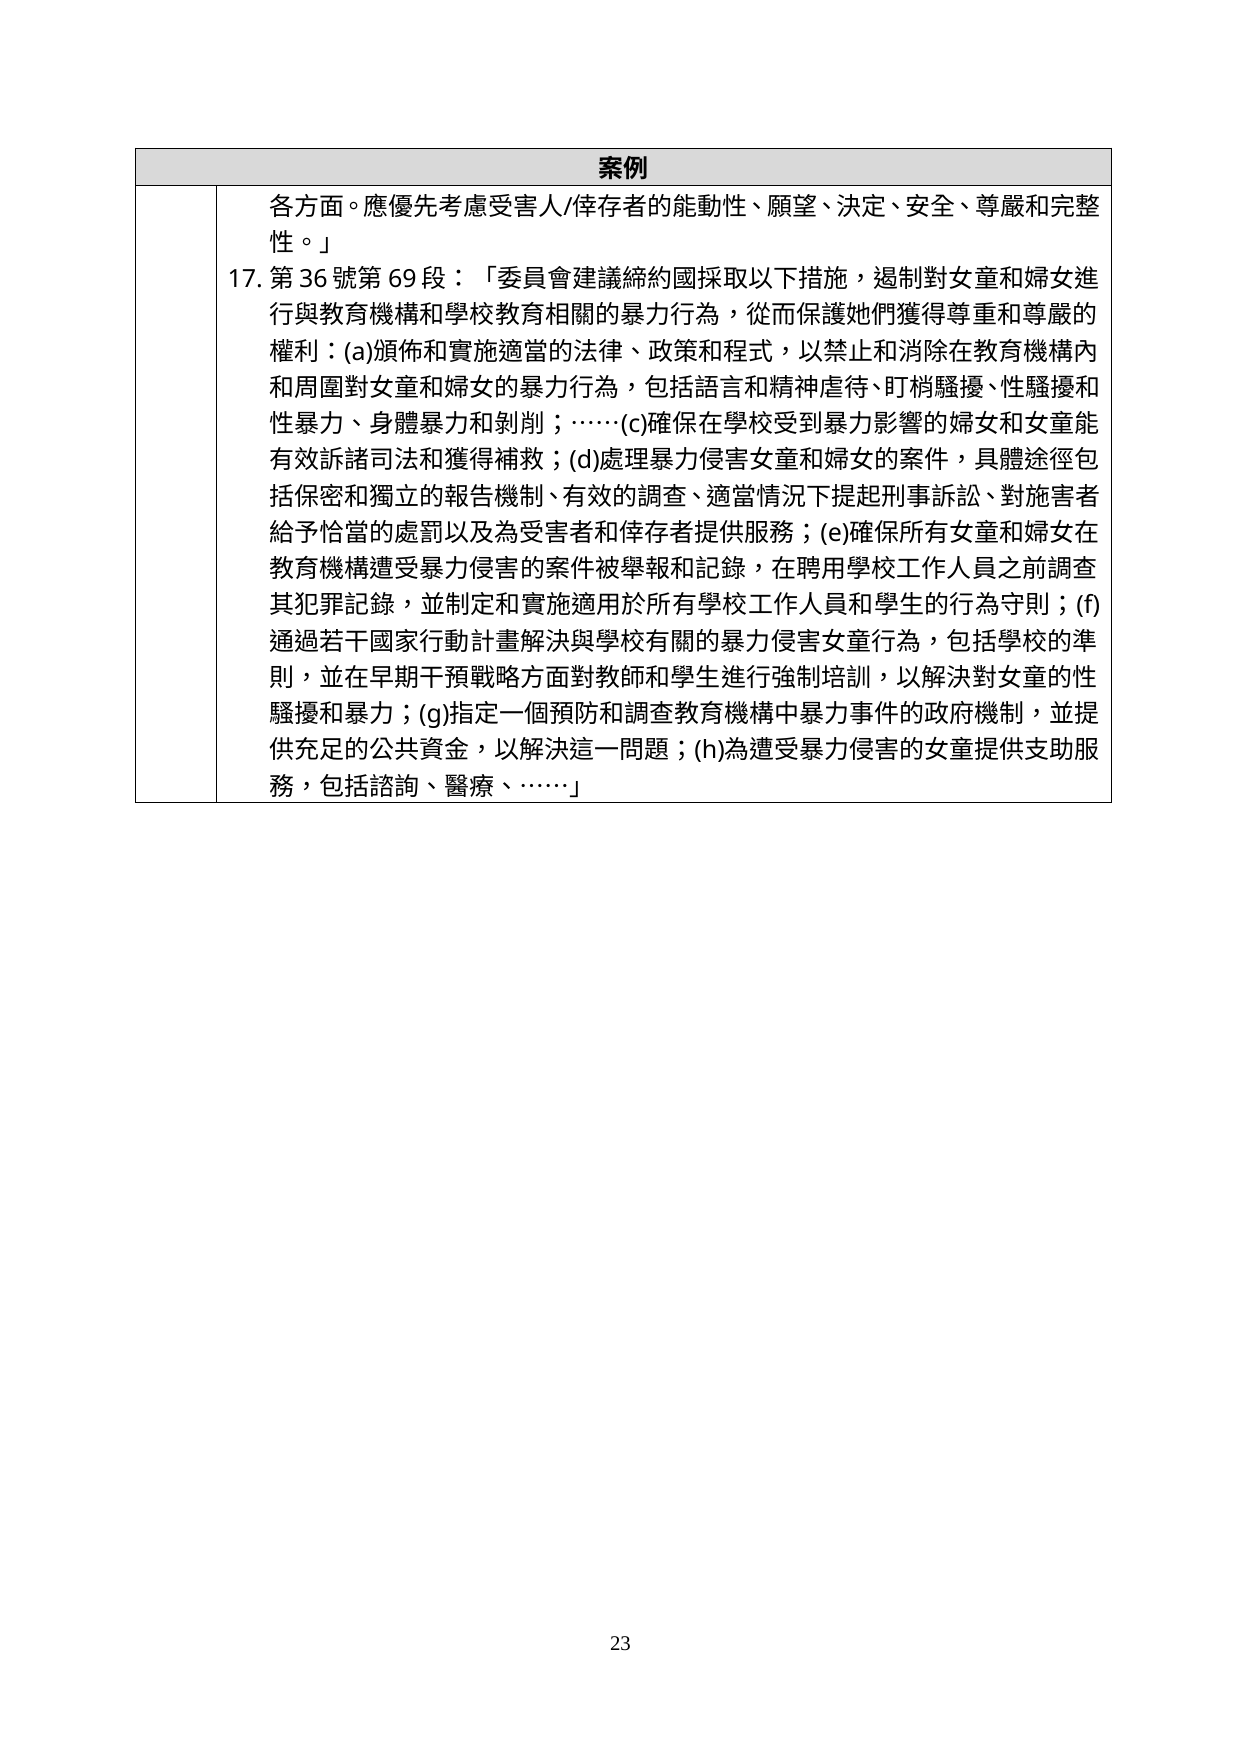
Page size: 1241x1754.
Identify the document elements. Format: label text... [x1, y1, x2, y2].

table_header 案例 [136, 149, 1111, 185]
table_cell [136, 186, 216, 802]
table_cell CEDAW條文： 第2條：「締約各國譴責對婦女一切形式的歧視，協議立即用一切適當辦法，推行消除對婦女歧視的政策。為此目的，承擔：……（b）採取適當立法和其他措施，包括在適當情況下實行制裁，以禁止對婦女的一切歧視；（c）為婦女確立與男子平等權利的法律保護，通過各國的主管法庭及其他公共機構，保證切實保護婦女不受任何歧視；（d）不採取任何歧視婦女的行為或做法，並保證政府當局和公共機構的行動都不違背這項義務；（e）採取一切適當措施，消除任何個人、組織或企業對婦女的歧視；（f）採取一切適當措施，包括制定法律，以修改或廢除構成對婦女歧視的現行法律、規章、習俗和慣例；……」 一般性建議： 第19號第6段：「《公約》第1條界定對婦女的歧視。歧視的定義包括基於性別的暴力，即針對其為女性而施加暴力或不成比例地影響女性。包括身體、心理或性的傷害、痛苦、施加威脅、壓制和剝奪其他行動自由。基於性別的暴力可能違犯《公約》的具體條款，不論這些條款是否明文提到暴力。」 第19號第7段：「基於性別的暴力，損害或阻礙婦女享有基於一般國際法或具體的人權公約所載列的人權和基本自由，符合《公約》第1條所指的歧視。該等權利和自由包含：(a)生命權；(b)不受酷刑、不人道或有辱人格的待遇或懲罰的權利；……(d)自由和人身安全權利；(e)基於法律受平等保護權；……」 第19號第18段：「性騷擾包括不受歡迎、具有性動機的行為，如身體接觸和求愛動作、猥褻的言詞，出示淫穢書畫和提出性要求等，無論其為言詞或是行為。這類行為可以是侮辱人的，且構成健康和安全的問題。婦女有合理理由相信如果她加以拒絕，在工作包括徵聘或升級方面對她不利，或造成不友善的工作環境；則這類行為就是歧視性的。」 第19號第24段：「……消除對婦女歧視委員會建議：……(b)締約國應確保關於家庭暴力與虐待、性侵害、性攻擊及其他基於性別暴力的法律，均能充分保護所有婦女並且尊重其人格完整和尊嚴。應向受害者提供適當保護和支援服務。向司法和執法人員及其他公務員提供性別敏感度的培訓，對於有效執行《公約》是根本必要的；……(i)應提供有效的申訴程序和補救辦法，包括賠償損失；……(k)締約國應為家庭暴力、性侵害、性攻擊及其他基於性別的暴力的受害者建立服務或給予支助，包括收容所、特別受過訓練的保健工作者、康復和諮詢；……(t)締約國應採取一切必要的法律及其他措施，有效保護婦女不受基於性別的暴力，其他則包括：i.有效的法律措施，包括刑事處罰、民事補救和賠償措施，以保護婦女不受各種暴力，包括家庭暴力和虐待、工作單位的性攻擊和性騷擾；……iii.保護措施，包括為身為暴力受害者或易遭受暴力的婦女提供收容所、諮詢、康復和支助服務；……」 第26號第20段：「女性移工更容易遭受性虐待、性騷擾和肢體暴力，特別是以女性為主的部門。家庭幫傭特別容易受到雇主的人身攻擊和性攻擊、剝奪進食和睡眠以及虐待，農場工作或工業部門等其他工作環境，對女性移工的性騷擾是常見的問題。……」 第28號第19段：「關於對婦女的暴力行為，第19號一般性建議指出，以性和性別為由對婦女的歧視，包括：基於性別的暴力、因婦女的性別而對之施加的暴力，或不成比例地影響婦女的暴力。……在防止、調查、起訴和懲處基於性別的暴力行為，締約國有恪盡職責的義務。」 第33號第15段：「關於可訴性，委員會建議締約國：(a)確保法律承認並納入權利和相關法律保護，提高司法系統對性別平等問題的敏感度；……(i)確保婦女人權維護者能夠獲得司法救助，並得到保護以免遭受騷擾、威脅、報復和暴力。」 第33號第16段：「關於司法系統的可得性，委員會建議締約國：……(b)在暴力侵害婦女的案件中，確保婦女能夠獲得經濟援助，使用危機中心、收容所、熱線，以及獲得醫療、心理社會和輔導服務；……」 第33號第17段：「關於司法系統的可及性，委員會建議締約國：……(f)建立司法救助中心，如包括各種法律和社會服務的“一站式服務中心”，以減少婦女為獲得司法救助而必須採取的步驟。這類中心可以在暴力侵害婦女行為、家庭問題、醫療衛生、社會保障、就業、財產和移民等領域為婦女提供法律諮詢和援助、提起法律程式和協調支助服務。所有婦女，包括貧困婦女和/或農村和偏遠地區婦女必須能夠利用這些中心；……」 第33號第51段：「委員會建議締約國：……(g)採用保密和性別敏感的方式，以避免在任何法律程式中，包括在問訊、取證和其他相關調查程式中使婦女蒙羞，包括二次傷害暴力受害人；(h)審查證據規則及其實施，特別是在暴力侵害婦女案件中實施規則的情況，並採取措施，適當考慮到在刑事訴訟中受害人和被告人的公平審判權，確保舉證要求不致造成諸多限制、缺乏靈活性或受到性別陳規定型觀念影響；……(k)為員警和醫務人員制定收集和保全暴力侵害婦女案件的法醫證據的程式，並培訓足夠的員警和法務、法醫人員進行周密的刑事調查；……」 第33號第58段：「委員會建議締約國：(a)告知婦女其使用調解、和解、仲裁和合作解決爭端辦法的權利；(b)保證替代性爭端解決程式不限制婦女在任何法律領域尋求司法或其他補救措施，並且不會導致進一步侵犯其權利；(c)確保在任何情況下不得將暴力侵害婦女案件，包括家庭暴力案件，移送任何替代性爭端解決程式處理。」 第35號第29段：「委員會建議締約國實施下列立法措施：(a)確保將構成對婦女身體、性或心理完整權侵犯的所有領域的一切形式基於性別的暴力侵害婦女行為定為刑事罪，並從速引入或加強與罪行嚴重程度相當的法律制裁以及民事補救措施；(b)確保所有法律制度，包括多元法律制度保護遭受基於性別的暴力侵害的婦女受害人/倖存者，並確保她們可根據第33號一般性建議規定的指導獲得司法救助和有效補救；……」 第35號第30段：「委員會建議締約國實施下列預防措施：……(b)(二)制定提高認識的方案，提高對基於性別的暴力侵害婦女行為不可接受且有害無利觀點的認識，提供禁止性暴力侵害的可用法律管道，並鼓勵旁觀者報告此類暴力並加以干預；化解遭受此類暴力行為的受害人/倖存者所蒙受的恥辱；以及瓦解普遍持有的歸咎受害人的信條，即女性應為其自身安全以及所遭受的暴力承擔責任。這些方案應針對社會各階層的婦女和男子；包括地方一級在內的參與預防和防範的教育、保健、社會服務和執法人員以及其他專業人員和機構；傳統和宗教領袖；以及犯下任何形式的基於性別的暴力的施害者，以避免累犯；……(d)(一)鼓勵制定或加強線上或社交媒體組織等媒體組織的自律機制，旨在消除與婦女和男子或特定婦女群體有關的性別陳規定型觀念，解決利用它們的服務和平臺實施的基於性別的暴力侵犯婦女的行為；……(f)鼓勵通過利用獎勵和企業責任示範及其他機制讓企業和跨國公司等私人部門參與進來，努力消除一切形式的基於性別的暴力侵害婦女行為，並加強其為此種暴力行為的行動範圍承擔的責任，這有必要使用涉及在工作場所發生的或影響工作婦女的一切形式的基於性別的暴力侵害婦女的議定書和程式，包括有效、可獲取的內部申訴程式，對它們的使用不應排除訴諸執法當局，且應涉及受害人/倖存者在工作場所的應享權利。」 第35號第31段：「委員會建議締約國實施下列保護措施：(a)通過和執行有效的措施，在提起法律訴訟前後及過程中保護並協助投訴基於性別的暴力的婦女起訴者及為此作證的證人，包括：(一)按照第33號一般性建議保護其隱私和安全，包括利用對性別敏感的法庭程式和措施，銘記受害人/倖存者、證人和被告的正當程式權；(二)在無需受害人/倖存者提起法律訴訟的情況下提供適當、可獲取的保護機制，以防範進一步暴力或潛在暴力，包括為身心障礙受害人消除交流障礙。這方面的機制應當包括由一系列有效措施構成的即時風險評估和保護，以及在適當時下達並監測驅逐、防範、限制或緊急禁止被指控施害者的命令，包括對違法行為予以適當制裁。保護措施應避免向婦女受害人/倖存者強加不必要的經濟、官僚主義或個人負擔。施害者或被指控施害者在訴訟程式中及訴訟之後的權利或權利主張，包括在財產、隱私、兒童監護、獲得機會、聯絡和探訪方面的權利或權利主張應由婦女和兒童享有的生命及身體、性和心理完整的人權決定，並受兒童最高利益的原則指導；(三)確保婦女受害人/倖存者及其家庭成員無償獲得經濟援助，或低價獲得高品質的法律援助，醫療、社會心理和諮詢服務，教育，可負擔得起的住房、土地、兒童保育、培訓和就業機會。保健服務應針對創傷提供，並包括及時和全面的心理、性和生殖健康服務，包括緊急避孕和愛滋病毒的接觸後防禦。締約國應提供專業化的婦女支助服務，例如，提供全天候的免費救助熱線，足夠數量的安全、配備齊全的危機、支助和轉診中心，並視需要為婦女及其子女和其他家庭成員提供適當住所；(四)為居住在寄宿式護理院、庇護營和剝奪自由場所等公共機構的婦女提供與基於性別的暴力有關的保護和支助措施；(五)建立並實施適當的多部門轉介機制，確保此類行為的倖存者有效獲得全面的服務，確保非政府婦女組織充分參與並與之開展合作；(b)確保關乎受害人/倖存者的所有法律程式、保護和支援措施以及服務尊重並加強她們的自主性。締約國應將它們提供給所有婦女，特別是那些受交叉形式的歧視影響的婦女，考慮其子女及其他受撫養人的具體需求，使之可在全國範圍內獲取，且不論居民身份如何、或能力如何，或提供給願意配合對被指控的施害者提起法律訴訟的人。締約國還應尊重不駁回原則；……」 第35號第32段：「委員會建議締約國採取下列有關起訴和懲罰基於性別的暴力侵害婦女行為的措施：(a)確保受害人可有效訴諸法院和法庭，相關當局對基於性別的暴力侵害婦女行為的所有案件做出有效應對，包括適用刑事法，並視情況以公平、公正、及時、高效的方式正式起訴被控施害者，並施以適當懲罰。不應將費用或法院收費強加給受害人/倖存者；(b)確保不對基於性別的暴力侵害婦女行為強制適用非訴訟糾紛解決程式，包括調解與和解。這些程式應僅在專業小組在以往的評價中確保征得受害人自願、知情的同意且無跡象表明對受害人/倖存者或其家庭成員造成進一步風險時使用，並且在使用時應予以嚴格規範。這些程式應增強受害人/倖存者的權能，並由經過專門訓練瞭解並適當干預基於性別的暴力侵害婦女行為的案件的專家提供，確保充分保護婦女和兒童的權利，並以不帶成見或不再使婦女受害的方式進行干預。非訴訟糾紛解決程式不應妨礙婦女訴諸正式司法。」 第35號第33段：「委員會建議締約國在賠償方面實施以下措施：(a)為遭受基於性別的暴力侵害婦女行為的受害人/倖存者提供有效賠償。按照第28號一般性建議、第30號一般性建議和第33號一般性建議，這些補償應包括不同的措施，例如金錢補償，提供法律、社會和保健服務，包括有助於全面康復的性、生殖和心理健康服務，以及抵償和保證不再發生。這樣的補救措施應適足、從速歸責、全面、與所受傷害嚴重程度相稱；(b)設立賠償專項基金，或將撥款納入現有基金的預算中，包括納入過渡司法機制下，用以賠償遭受基於性別的暴力侵害婦女行為的受害人。締約國應執行不妨礙受害人/倖存者尋求司法補救的行政性賠償權利的計畫，制定轉型式賠償方案，幫助解決導致或極大推動侵犯行為的歧視根源或不利處境，同時考慮到個人、制度和架構各方面。應優先考慮受害人/倖存者的能動性、願望、決定、安全、尊嚴和完整性。」 第36號第69段：「委員會建議締約國採取以下措施，遏制對女童和婦女進行與教育機構和學校教育相關的暴力行為，從而保護她們獲得尊重和尊嚴的權利：(a)頒佈和實施適當的法律、政策和程式，以禁止和消除在教育機構內和周圍對女童和婦女的暴力行為，包括語言和精神虐待、盯梢騷擾、性騷擾和性暴力、身體暴力和剝削；……(c)確保在學校受到暴力影響的婦女和女童能有效訴諸司法和獲得補救；(d)處理暴力侵害女童和婦女的案件，具體途徑包括保密和獨立的報告機制、有效的調查、適當情況下提起刑事訴訟、對施害者給予恰當的處罰以及為受害者和倖存者提供服務；(e)確保所有女童和婦女在教育機構遭受暴力侵害的案件被舉報和記錄，在聘用學校工作人員之前調查其犯罪記錄，並制定和實施適用於所有學校工作人員和學生的行為守則；(f)通過若干國家行動計畫解決與學校有關的暴力侵害女童行為，包括學校的準則，並在早期干預戰略方面對教師和學生進行強制培訓，以解決對女童的性騷擾和暴力；(g)指定一個預防和調查教育機構中暴力事件的政府機制，並提供充足的公共資金，以解決這一問題；(h)為遭受暴力侵害的女童提供支助服務，包括諮詢、醫療、……」 [217, 186, 1111, 802]
